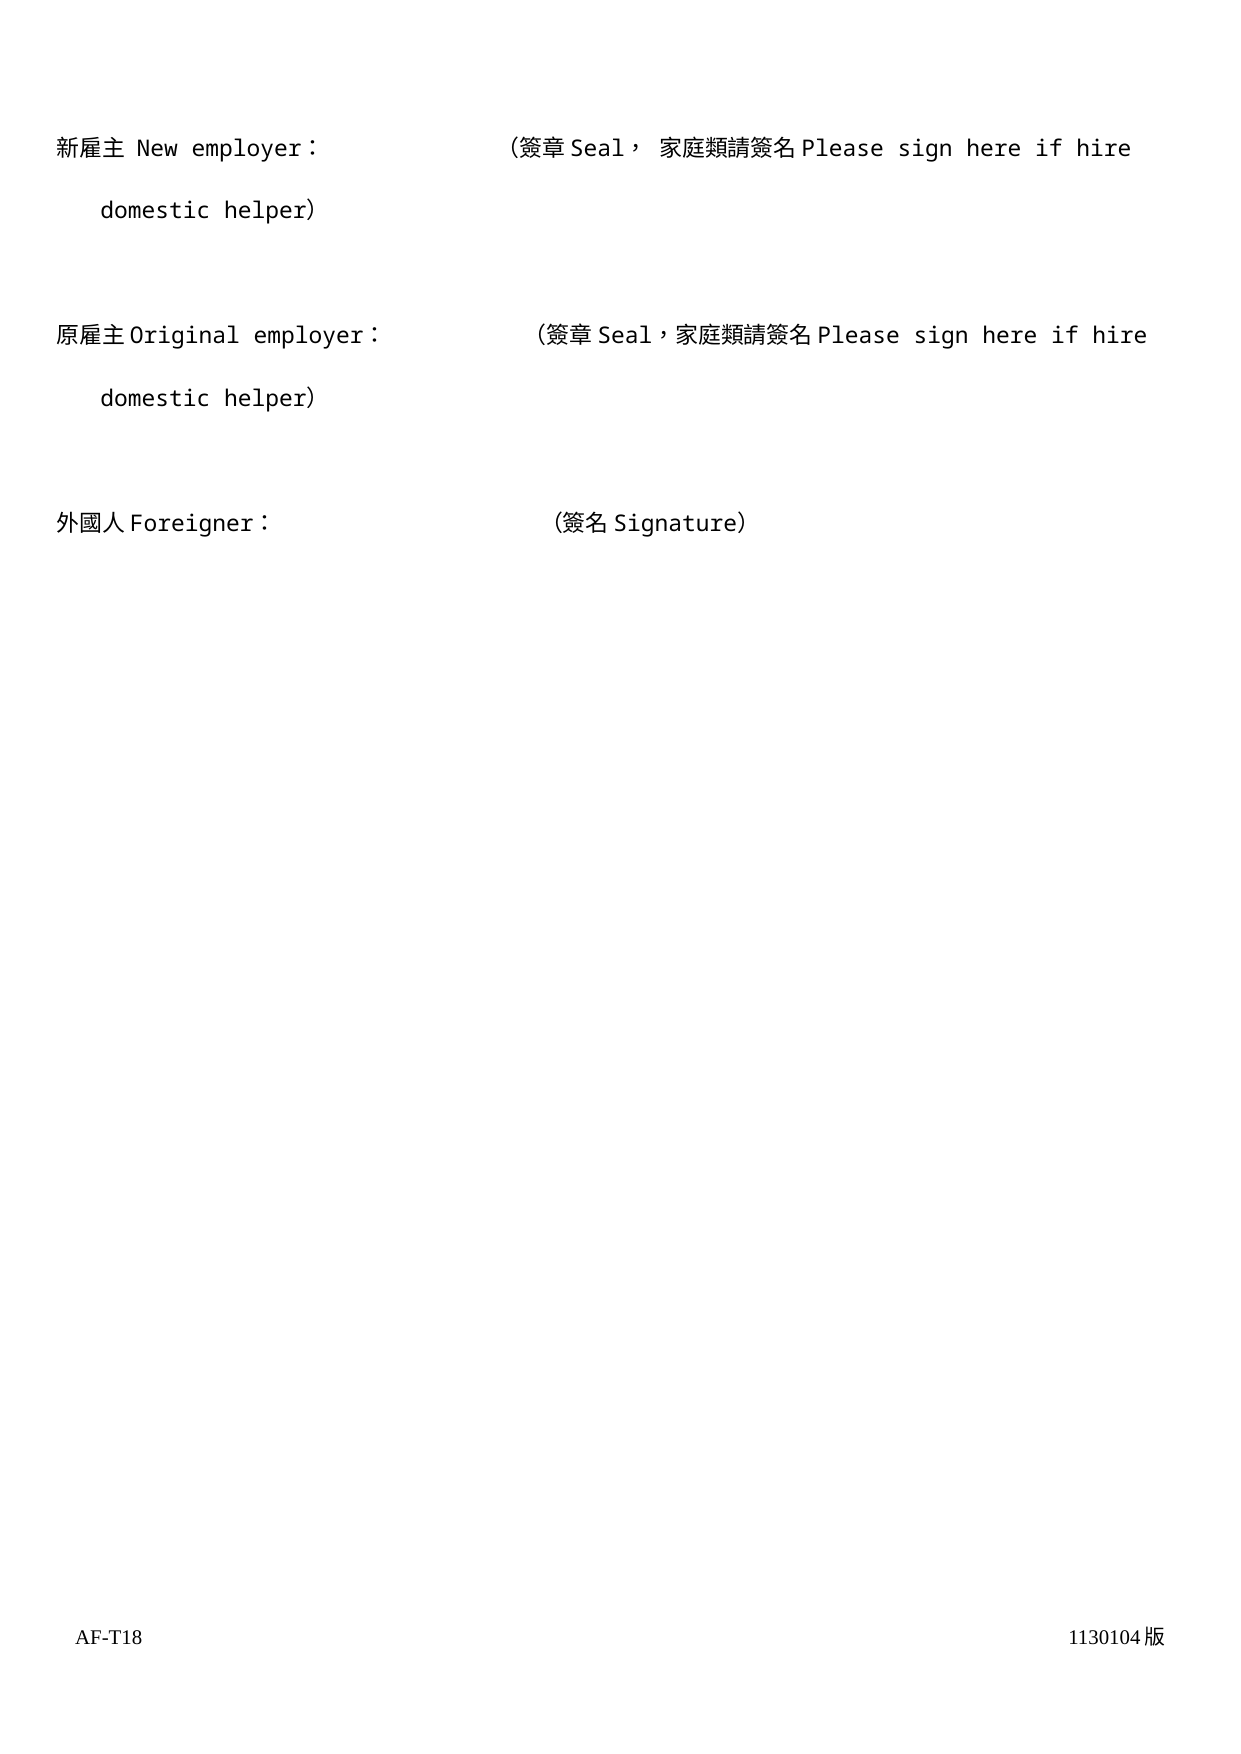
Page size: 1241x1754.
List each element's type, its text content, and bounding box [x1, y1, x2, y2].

text 原雇主Original employer： （簽章Seal，家庭類請簽名Please sign here if hire domestic helper） [56, 292, 1165, 417]
text 新雇主 New employer： （簽章Seal， 家庭類請簽名Please sign here if hire domestic helper） [56, 104, 1165, 229]
text 外國人Foreigner： （簽名Signature） [56, 479, 1165, 542]
